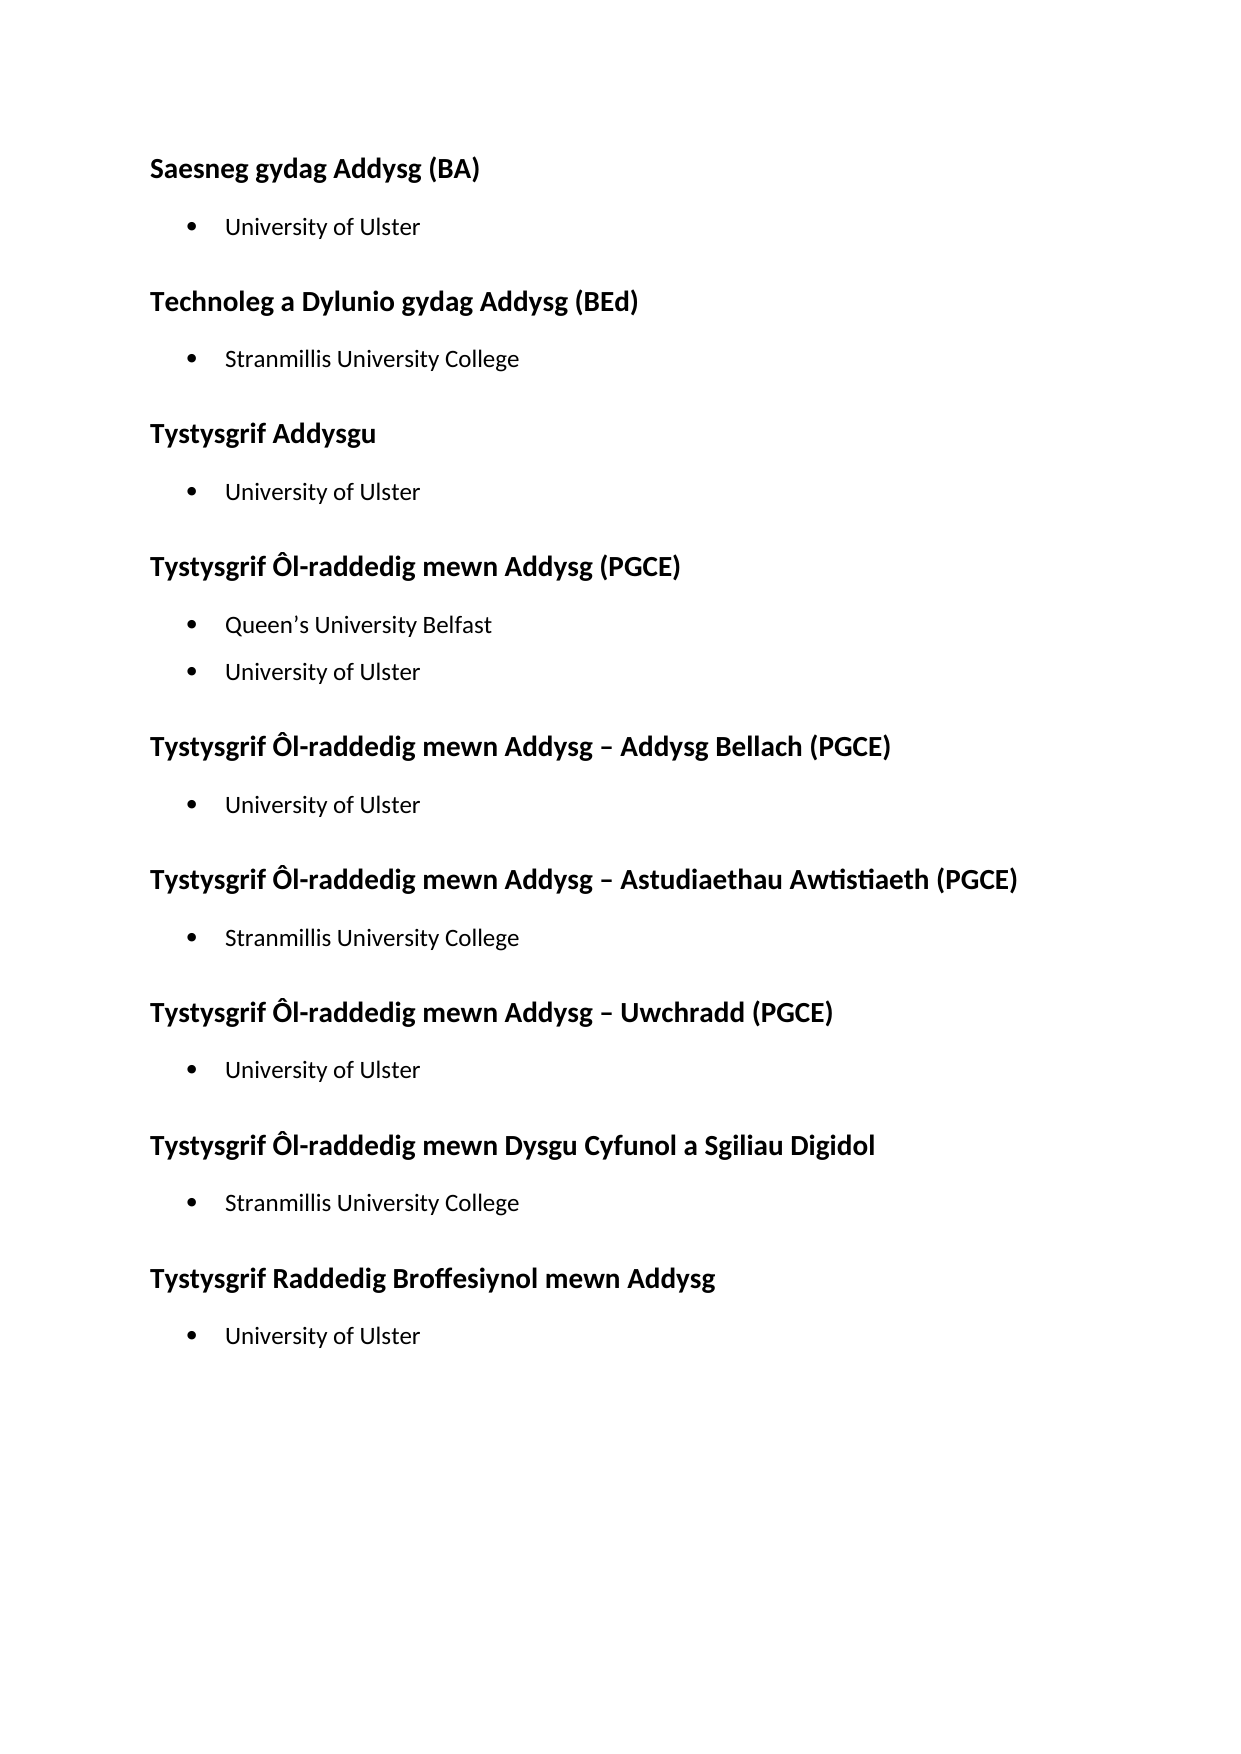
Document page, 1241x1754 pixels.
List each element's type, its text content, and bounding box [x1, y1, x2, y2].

list University of Ulster [187, 476, 1090, 507]
list University of Ulster [187, 789, 1090, 819]
subtitle Tystysgrif Ôl-raddedig mewn Addysg – Addysg Bellach (PGCE) [150, 728, 1090, 764]
subtitle Tystysgrif Ôl-raddedig mewn Dysgu Cyfunol a Sgiliau Digidol [150, 1127, 1090, 1162]
subtitle Tystysgrif Ôl-raddedig mewn Addysg – Uwchradd (PGCE) [150, 994, 1090, 1030]
subtitle Tystysgrif Ôl-raddedig mewn Addysg – Astudiaethau Awtistiaeth (PGCE) [150, 861, 1090, 897]
subtitle Tystysgrif Ôl-raddedig mewn Addysg (PGCE) [150, 548, 1090, 584]
list Stranmillis University College [187, 343, 1090, 374]
subtitle Tystysgrif Addysgu [150, 416, 1090, 451]
list University of Ulster [187, 656, 1090, 687]
list Queen’s University Belfast [187, 609, 1090, 639]
subtitle Saesneg gydag Addysg (BA) [150, 150, 1090, 186]
list Stranmillis University College [187, 922, 1090, 952]
list University of Ulster [187, 211, 1090, 241]
subtitle Technoleg a Dylunio gydag Addysg (BEd) [150, 283, 1090, 318]
list University of Ulster [187, 1055, 1090, 1085]
list University of Ulster [187, 1320, 1090, 1351]
list Stranmillis University College [187, 1187, 1090, 1218]
subtitle Tystysgrif Raddedig Broffesiynol mewn Addysg [150, 1260, 1090, 1295]
